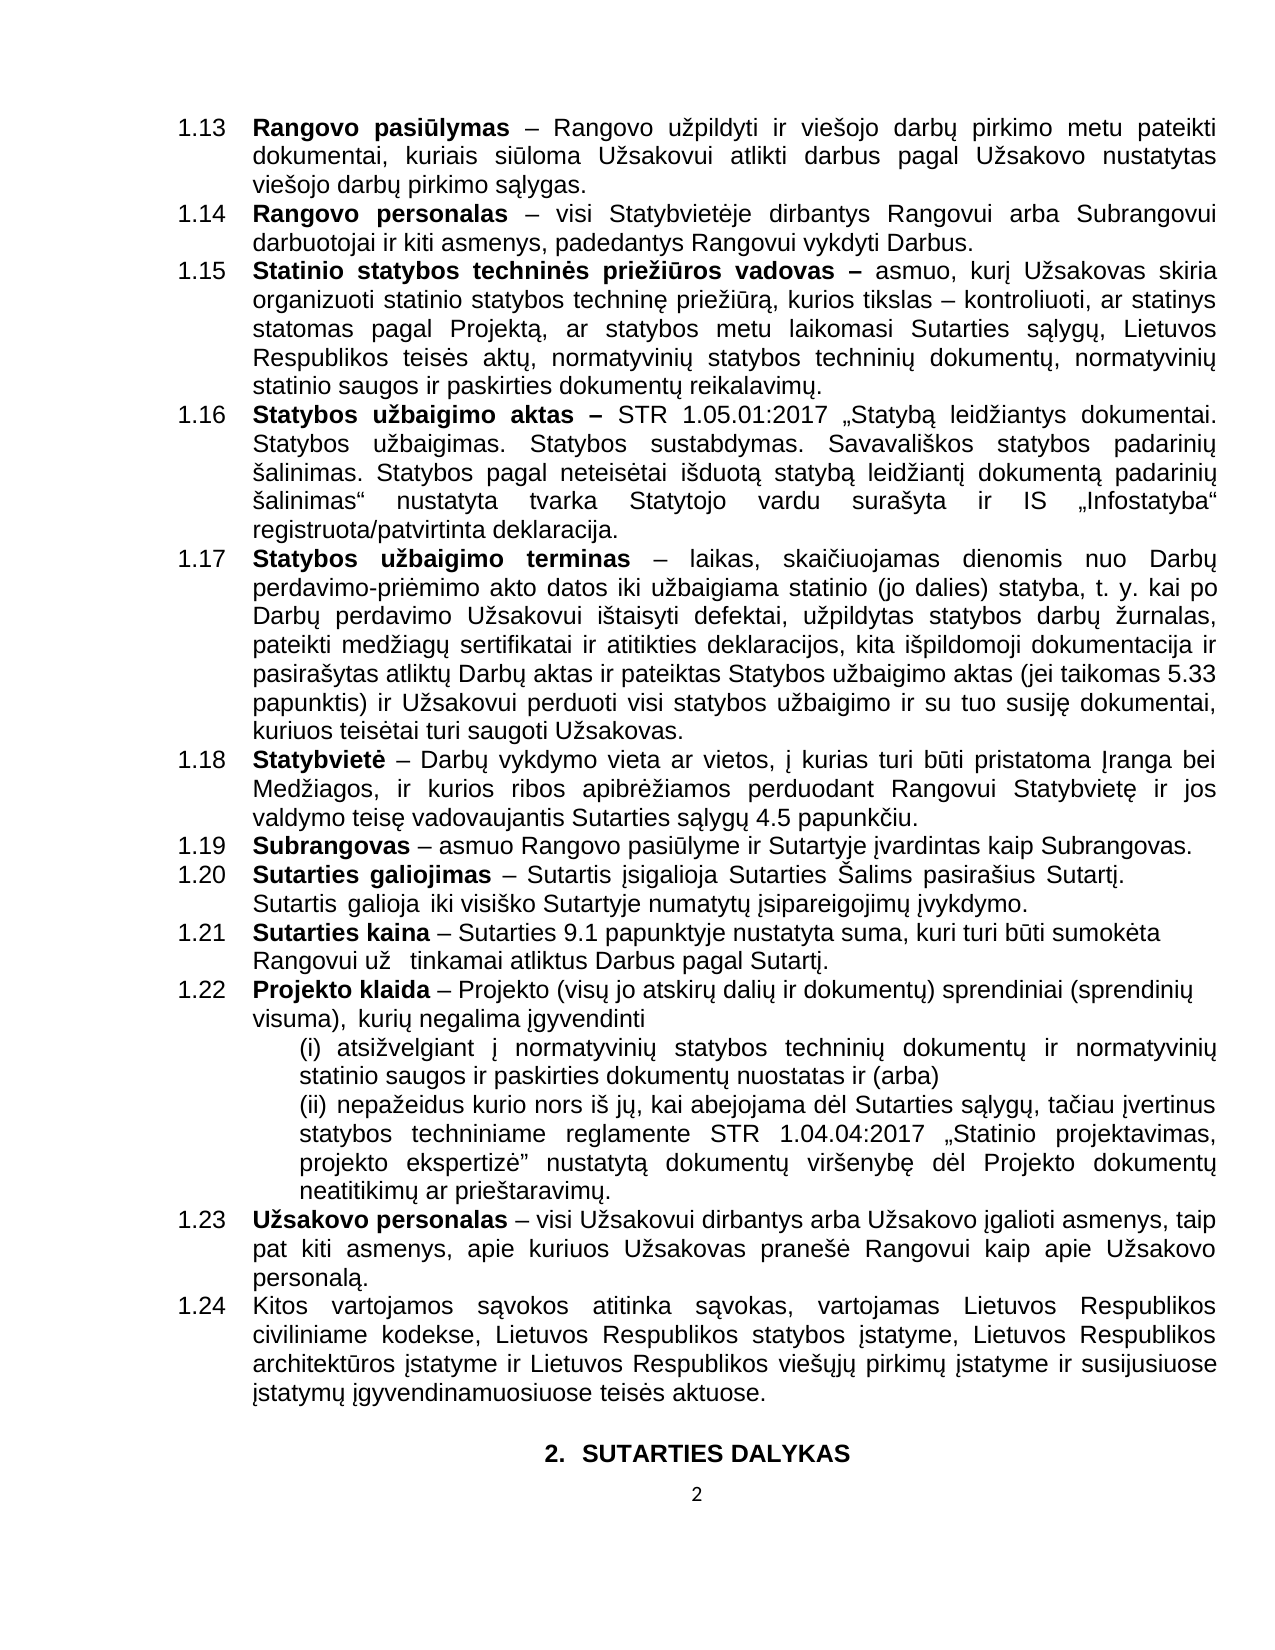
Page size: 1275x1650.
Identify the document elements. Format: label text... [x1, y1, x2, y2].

list Sutarties galiojimas – Sutartis įsigalioja Sutarties Šalims pasirašius Sutartį. Sutartis galioja iki visiško Sutartyje numatytų įsipareigojimų įvykdymo. [177, 860, 1218, 917]
list SUTARTIES DALYKAS [177, 1439, 1217, 1468]
list Sutarties kaina – Sutarties 9.1 papunktyje nustatyta suma, kuri turi būti sumokėta Rangovui už tinkamai atliktus Darbus pagal Sutartį. [177, 917, 1218, 975]
list Projekto klaida – Projekto (visų jo atskirų dalių ir dokumentų) sprendiniai (sprendinių visuma), kurių negalima įgyvendinti [177, 975, 1218, 1032]
list Kitos vartojamos sąvokos atitinka sąvokas, vartojamas Lietuvos Respublikos civiliniame kodekse, Lietuvos Respublikos statybos įstatyme, Lietuvos Respublikos architektūros įstatyme ir Lietuvos Respublikos viešųjų pirkimų įstatyme ir susijusiuose įstatymų įgyvendinamuosiuose teisės aktuose. [177, 1291, 1217, 1406]
list Užsakovo personalas – visi Užsakovui dirbantys arba Užsakovo įgalioti asmenys, taip pat kiti asmenys, apie kuriuos Užsakovas pranešė Rangovui kaip apie Užsakovo personalą. [177, 1205, 1218, 1291]
list Rangovo pasiūlymas – Rangovo užpildyti ir viešojo darbų pirkimo metu pateikti dokumentai, kuriais siūloma Užsakovui atlikti darbus pagal Užsakovo nustatytas viešojo darbų pirkimo sąlygas. [177, 112, 1218, 199]
list Rangovo personalas – visi Statybvietėje dirbantys Rangovui arba Subrangovui darbuotojai ir kiti asmenys, padedantys Rangovui vykdyti Darbus. [177, 199, 1218, 256]
list Statinio statybos techninės priežiūros vadovas – asmuo, kurį Užsakovas skiria organizuoti statinio statybos techninę priežiūrą, kurios tikslas – kontroliuoti, ar statinys statomas pagal Projektą, ar statybos metu laikomasi Sutarties sąlygų, Lietuvos Respublikos teisės aktų, normatyvinių statybos techninių dokumentų, normatyvinių statinio saugos ir paskirties dokumentų reikalavimų. [177, 256, 1218, 400]
list Statybos užbaigimo terminas – laikas, skaičiuojamas dienomis nuo Darbų perdavimo-priėmimo akto datos iki užbaigiama statinio (jo dalies) statyba, t. y. kai po Darbų perdavimo Užsakovui ištaisyti defektai, užpildytas statybos darbų žurnalas, pateikti medžiagų sertifikatai ir atitikties deklaracijos, kita išpildomoji dokumentacija ir pasirašytas atliktų Darbų aktas ir pateiktas Statybos užbaigimo aktas (jei taikomas 5.33 papunktis) ir Užsakovui perduoti visi statybos užbaigimo ir su tuo susiję dokumentai, kuriuos teisėtai turi saugoti Užsakovas. [177, 544, 1218, 745]
list Subrangovas – asmuo Rangovo pasiūlyme ir Sutartyje įvardintas kaip Subrangovas. [177, 831, 1218, 860]
list Statybvietė – Darbų vykdymo vieta ar vietos, į kurias turi būti pristatoma Įranga bei Medžiagos, ir kurios ribos apibrėžiamos perduodant Rangovui Statybvietę ir jos valdymo teisę vadovaujantis Sutarties sąlygų 4.5 papunkčiu. [177, 745, 1218, 831]
list Statybos užbaigimo aktas – STR 1.05.01:2017 „Statybą leidžiantys dokumentai. Statybos užbaigimas. Statybos sustabdymas. Savavališkos statybos padarinių šalinimas. Statybos pagal neteisėtai išduotą statybą leidžiantį dokumentą padarinių šalinimas“ nustatyta tvarka Statytojo vardu surašyta ir IS „Infostatyba“ registruota/patvirtinta deklaracija. [177, 400, 1218, 544]
list nepažeidus kurio nors iš jų, kai abejojama dėl Sutarties sąlygų, tačiau įvertinus statybos techniniame reglamente STR 1.04.04:2017 „Statinio projektavimas, projekto ekspertizė” nustatytą dokumentų viršenybę dėl Projekto dokumentų neatitikimų ar prieštaravimų. [299, 1090, 1218, 1205]
list atsižvelgiant į normatyvinių statybos techninių dokumentų ir normatyvinių statinio saugos ir paskirties dokumentų nuostatas ir (arba) [299, 1032, 1218, 1090]
